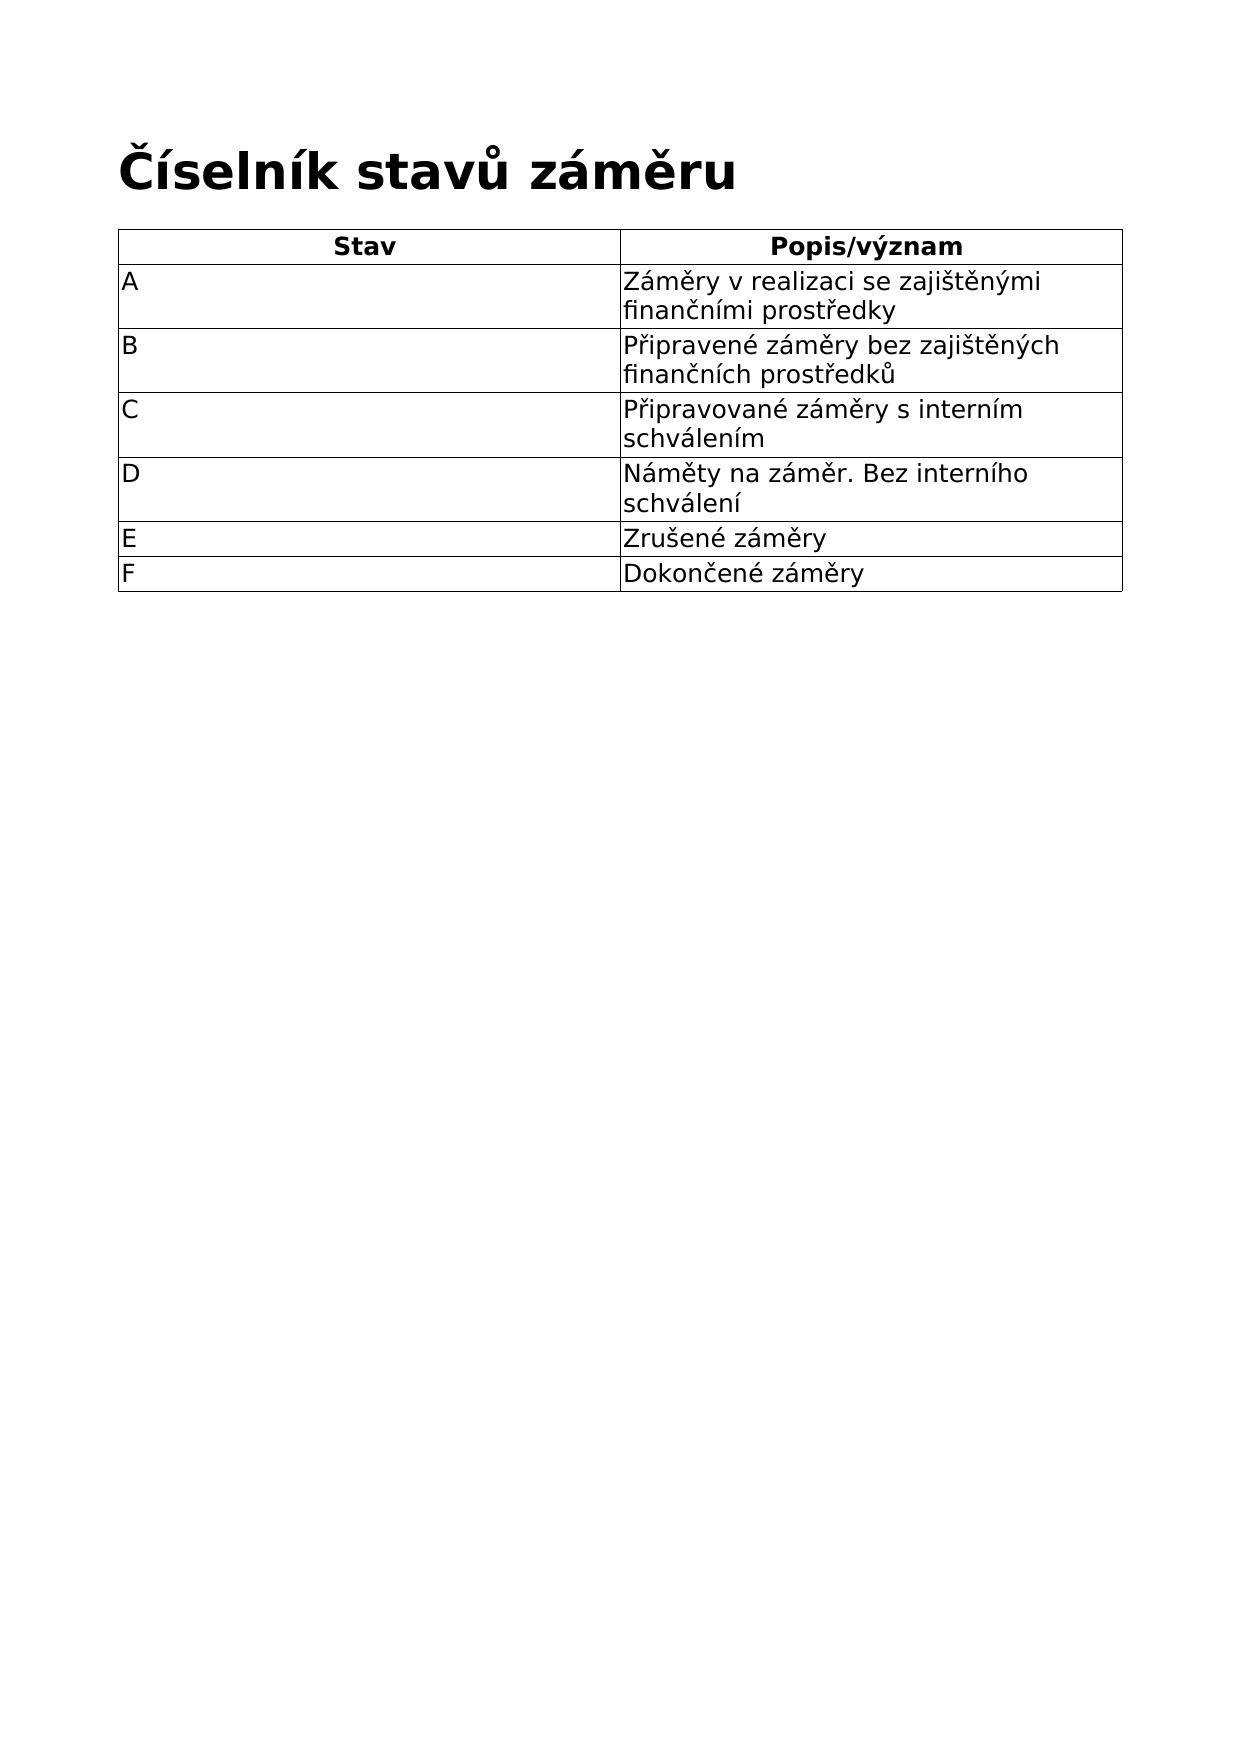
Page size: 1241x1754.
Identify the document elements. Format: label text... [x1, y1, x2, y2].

table_header Stav [119, 230, 620, 264]
table_cell Náměty na záměr. Bez interního schválení [621, 458, 1122, 521]
table_cell B [119, 329, 620, 392]
table_cell Záměry v realizaci se zajištěnými finančními prostředky [621, 265, 1122, 328]
subtitle Číselník stavů záměru [118, 143, 1122, 201]
table_cell Připravované záměry s interním schválením [621, 393, 1122, 457]
table_cell F [119, 557, 620, 591]
table_cell E [119, 522, 620, 556]
table_cell D [119, 458, 620, 521]
table_cell A [119, 265, 620, 328]
table_header Popis/význam [621, 230, 1122, 264]
table_cell Dokončené záměry [621, 557, 1122, 591]
table_cell Připravené záměry bez zajištěných finančních prostředků [621, 329, 1122, 392]
table_cell C [119, 393, 620, 457]
table_cell Zrušené záměry [621, 522, 1122, 556]
